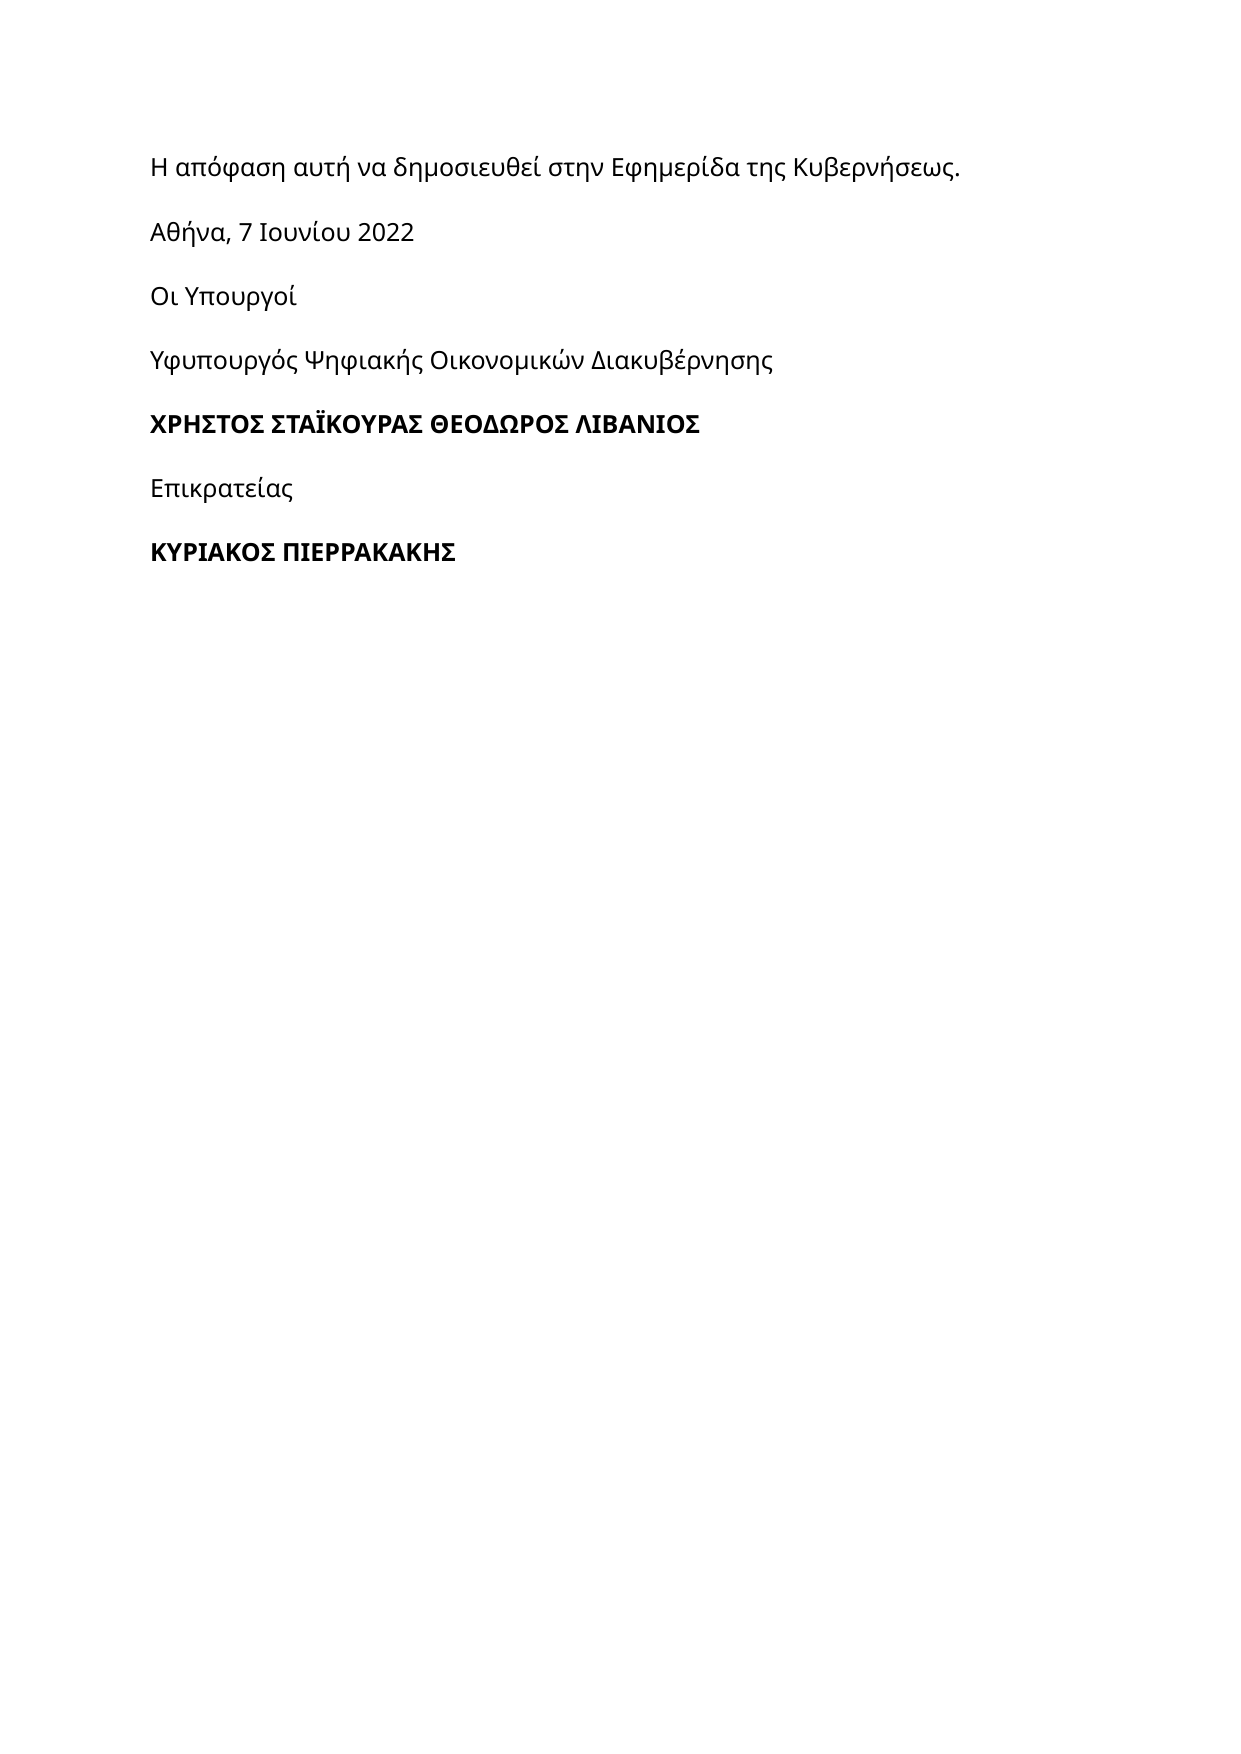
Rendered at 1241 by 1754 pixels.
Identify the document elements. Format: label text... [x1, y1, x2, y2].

text Οι Υπουργοί [150, 278, 1090, 312]
text ΧΡΗΣΤΟΣ ΣΤΑΪΚΟΥΡΑΣ ΘΕΟΔΩΡΟΣ ΛΙΒΑΝΙΟΣ [150, 407, 1090, 441]
text Η απόφαση αυτή να δημοσιευθεί στην Εφημερίδα της Κυβερνήσεως. [150, 150, 1090, 184]
text ΚΥΡΙΑΚΟΣ ΠΙΕΡΡΑΚΑΚΗΣ [150, 535, 1090, 569]
text Επικρατείας [150, 471, 1090, 505]
text Αθήνα, 7 Ιουνίου 2022 [150, 214, 1090, 248]
text Υφυπουργός Ψηφιακής Οικονομικών Διακυβέρνησης [150, 342, 1090, 377]
